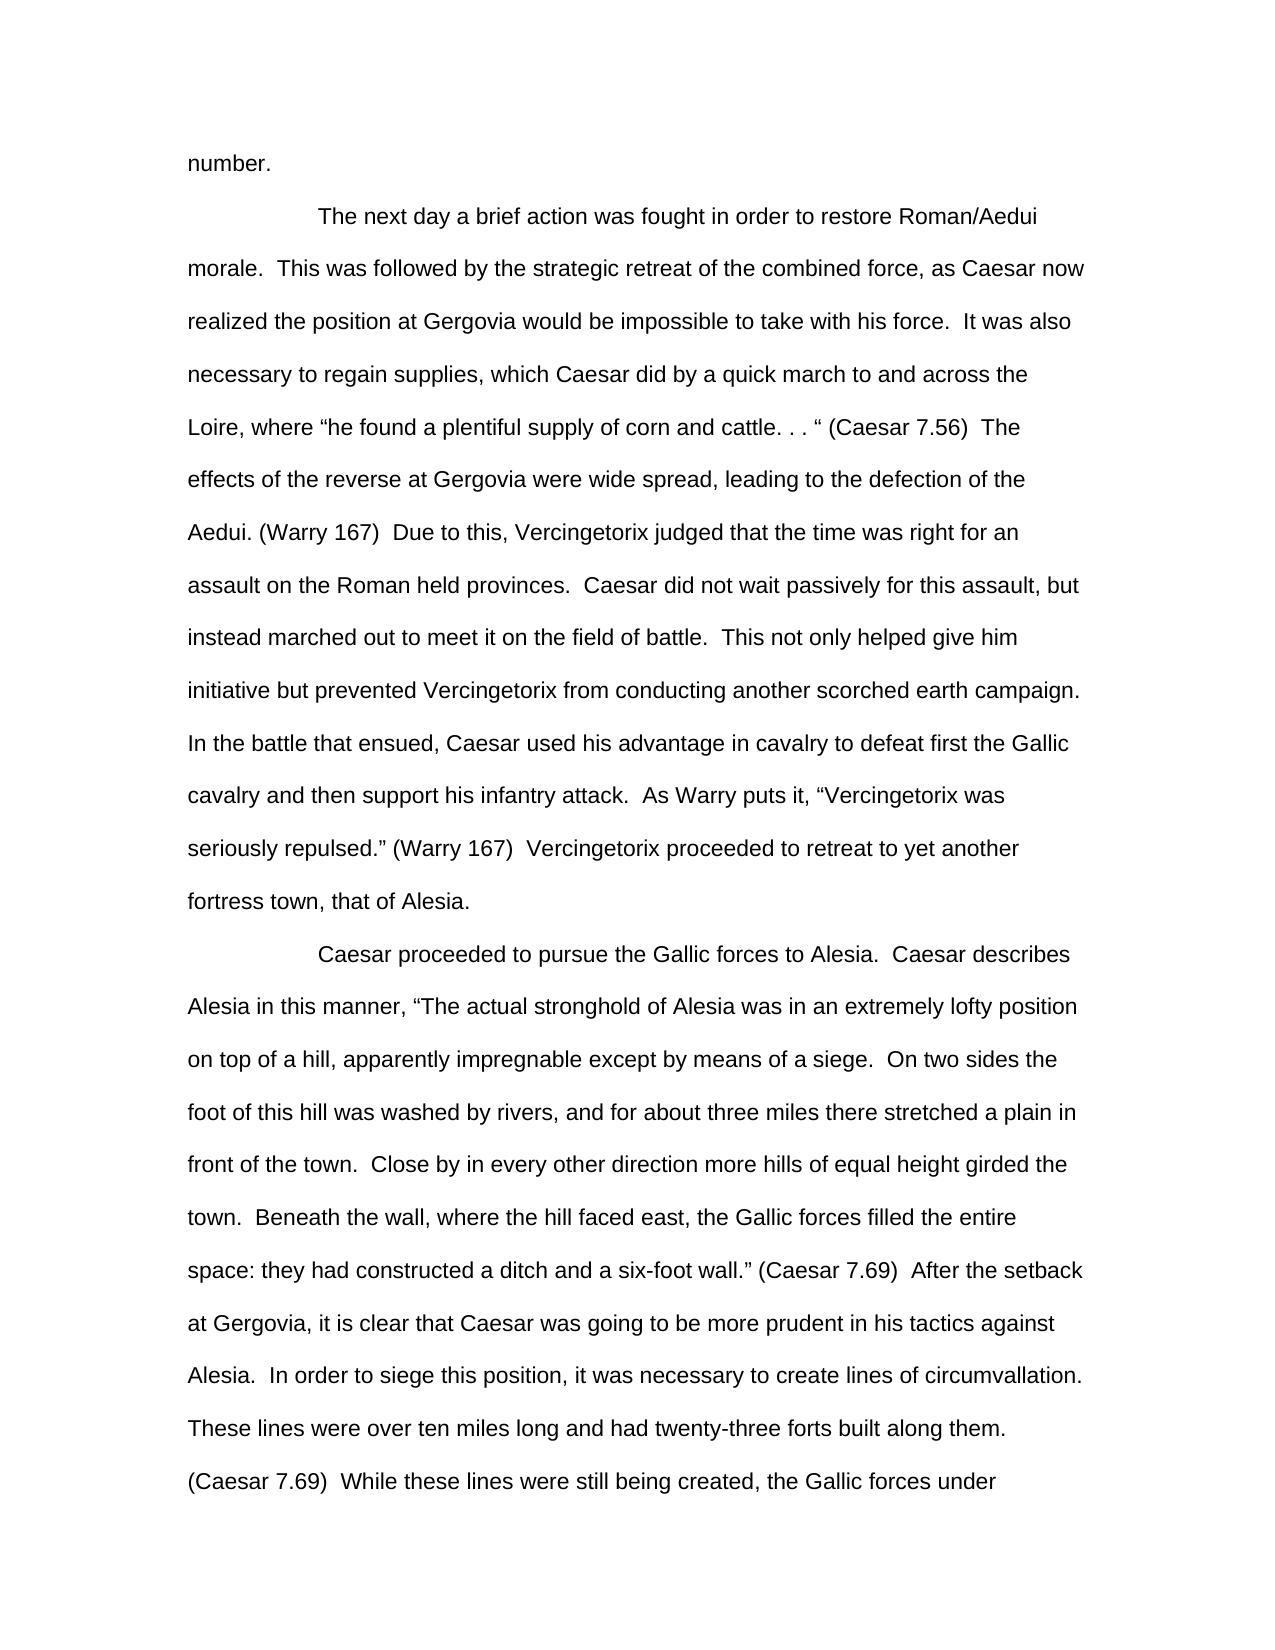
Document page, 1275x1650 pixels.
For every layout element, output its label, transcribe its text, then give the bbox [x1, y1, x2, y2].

text Caesar proceeded to pursue the Gallic forces to Alesia. Caesar describes Alesia in this manner, “The actual stronghold of Alesia was in an extremely lofty position on top of a hill, apparently impregnable except by means of a siege. On two sides the foot of this hill was washed by rivers, and for about three miles there stretched a plain in front of the town. Close by in every other direction more hills of equal height girded the town. Beneath the wall, where the hill faced east, the Gallic forces filled the entire space: they had constructed a ditch and a six-foot wall.” (Caesar 7.69) After the setback at Gergovia, it is clear that Caesar was going to be more prudent in his tactics against Alesia. In order to siege this position, it was necessary to create lines of circumvallation. These lines were over ten miles long and had twenty-three forts built along them. (Caesar 7.69) While these lines were still being created, the Gallic forces under [187, 941, 1087, 1494]
text The next day a brief action was fought in order to restore Roman/Aedui morale. This was followed by the strategic retreat of the combined force, as Caesar now realized the position at Gergovia would be impossible to take with his force. It was also necessary to regain supplies, which Caesar did by a quick march to and across the Loire, where “he found a plentiful supply of corn and cattle. . . “ (Caesar 7.56) The effects of the reverse at Gergovia were wide spread, leading to the defection of the Aedui. (Warry 167) Due to this, Vercingetorix judged that the time was right for an assault on the Roman held provinces. Caesar did not wait passively for this assault, but instead marched out to meet it on the field of battle. This not only helped give him initiative but prevented Vercingetorix from conducting another scorched earth campaign. In the battle that ensued, Caesar used his advantage in cavalry to defeat first the Gallic cavalry and then support his infantry attack. As Warry puts it, “Vercingetorix was seriously repulsed.” (Warry 167) Vercingetorix proceeded to retreat to yet another fortress town, that of Alesia. [187, 203, 1087, 914]
text number. [187, 150, 1087, 176]
